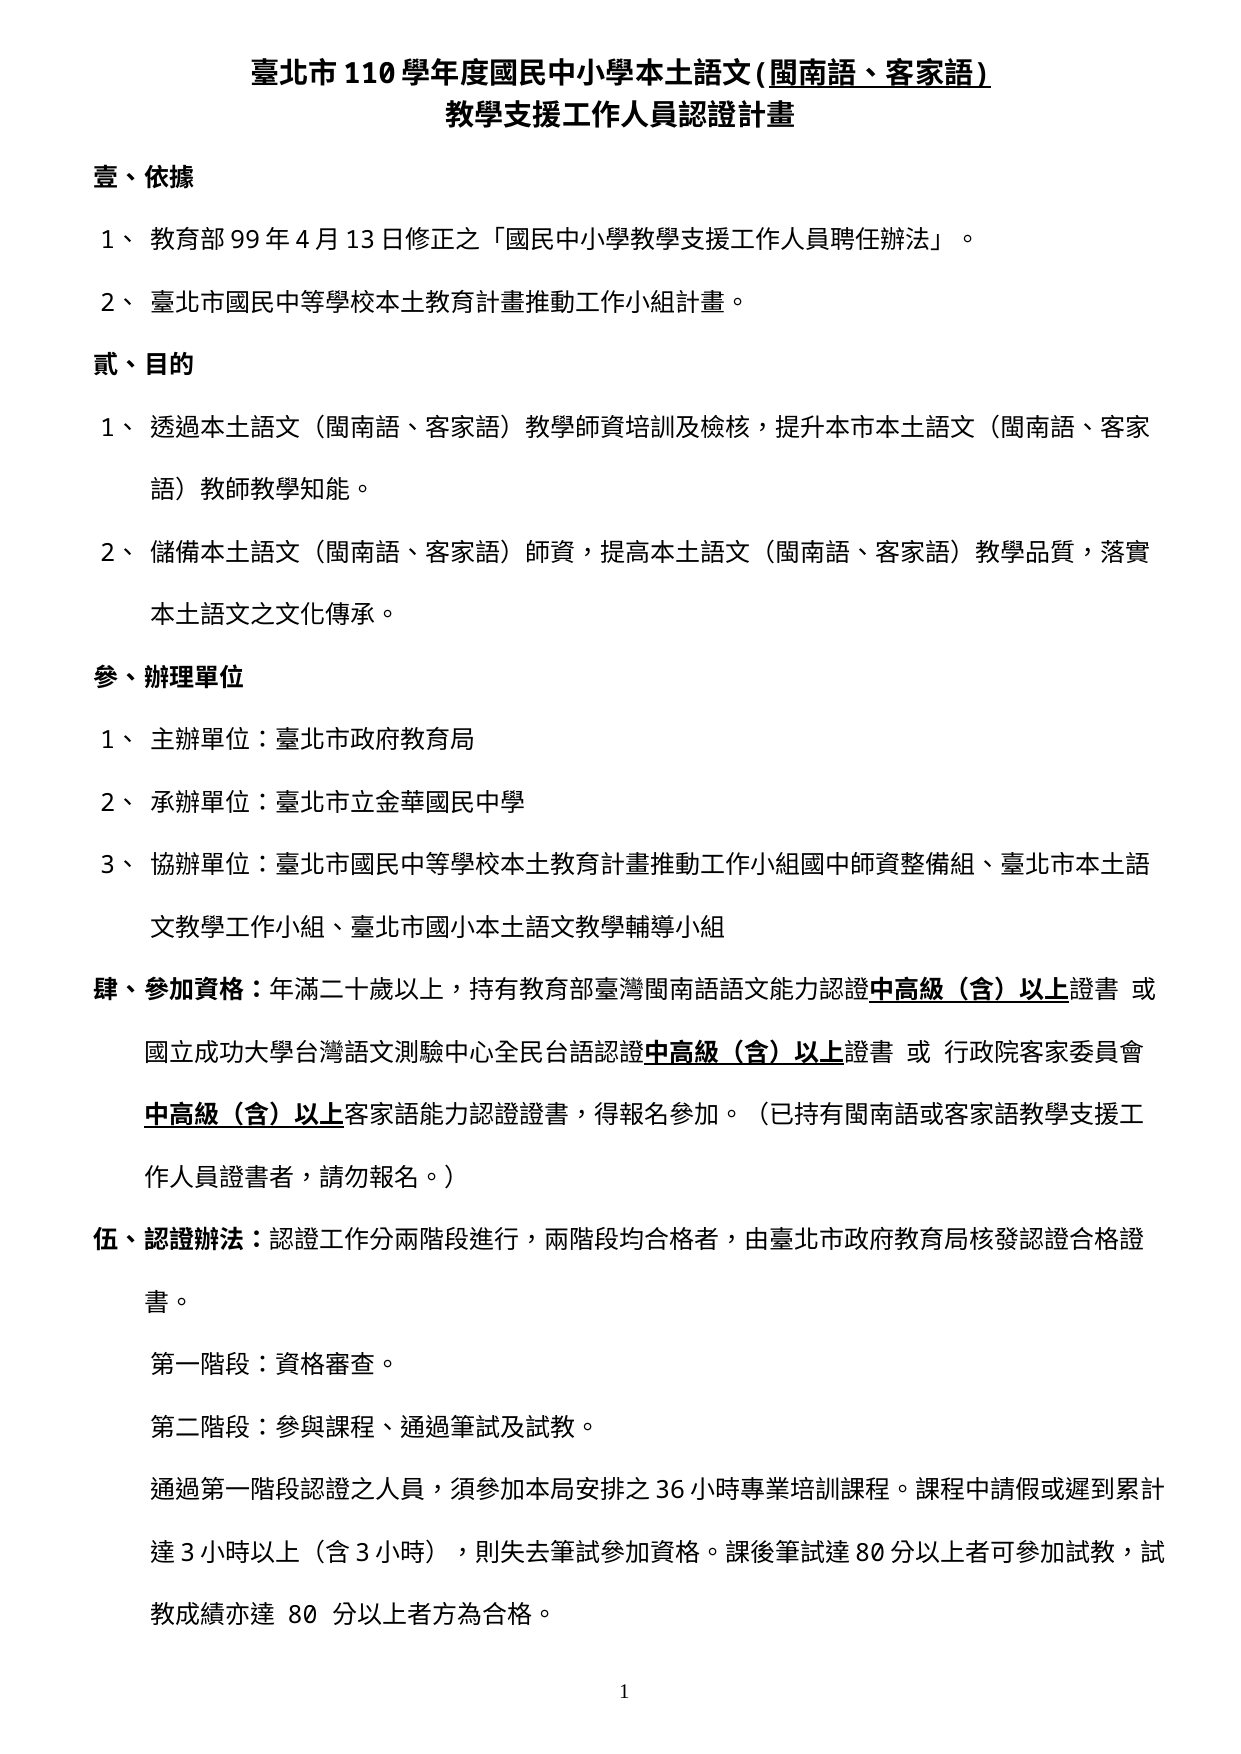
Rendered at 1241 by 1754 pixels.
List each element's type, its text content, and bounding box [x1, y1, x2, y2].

list 透過本土語文（閩南語、客家語）教學師資培訓及檢核，提升本市本土語文（閩南語、客家語）教師教學知能。 [100, 384, 1165, 509]
list 辦理單位 [94, 634, 1165, 696]
list 目的 [94, 321, 1165, 384]
text 臺北市110學年度國民中小學本土語文(閩南語、客家語) [75, 51, 1165, 92]
list 依據 [94, 134, 1165, 196]
list 儲備本土語文（閩南語、客家語）師資，提高本土語文（閩南語、客家語）教學品質，落實本土語文之文化傳承。 [100, 509, 1165, 634]
list 協辦單位：臺北市國民中等學校本土教育計畫推動工作小組國中師資整備組、臺北市本土語文教學工作小組、臺北市國小本土語文教學輔導小組 [100, 821, 1165, 946]
text 教學支援工作人員認證計畫 [75, 92, 1165, 134]
list 認證辦法：認證工作分兩階段進行，兩階段均合格者，由臺北市政府教育局核發認證合格證書。 [94, 1196, 1165, 1321]
list 主辦單位：臺北市政府教育局 [100, 696, 1165, 759]
text 第一階段：資格審查。 [150, 1321, 1165, 1384]
list 參加資格：年滿二十歲以上，持有教育部臺灣閩南語語文能力認證中高級（含）以上證書 或 國立成功大學台灣語文測驗中心全民台語認證中高級（含）以上證書 或 行政院客家委員會中高級（含）以上客家語能力認證證書，得報名參加。（已持有閩南語或客家語教學支援工作人員證書者，請勿報名。） [94, 946, 1165, 1196]
text 通過第一階段認證之人員，須參加本局安排之36小時專業培訓課程。課程中請假或遲到累計達3小時以上（含3小時），則失去筆試參加資格。課後筆試達80分以上者可參加試教，試教成績亦達 80 分以上者方為合格。 [150, 1446, 1165, 1634]
list 臺北市國民中等學校本土教育計畫推動工作小組計畫。 [100, 259, 1165, 321]
list 教育部99年4月13日修正之「國民中小學教學支援工作人員聘任辦法」。 [100, 196, 1165, 259]
list 承辦單位：臺北市立金華國民中學 [100, 759, 1165, 821]
text 第二階段：參與課程、通過筆試及試教。 [150, 1384, 1165, 1446]
